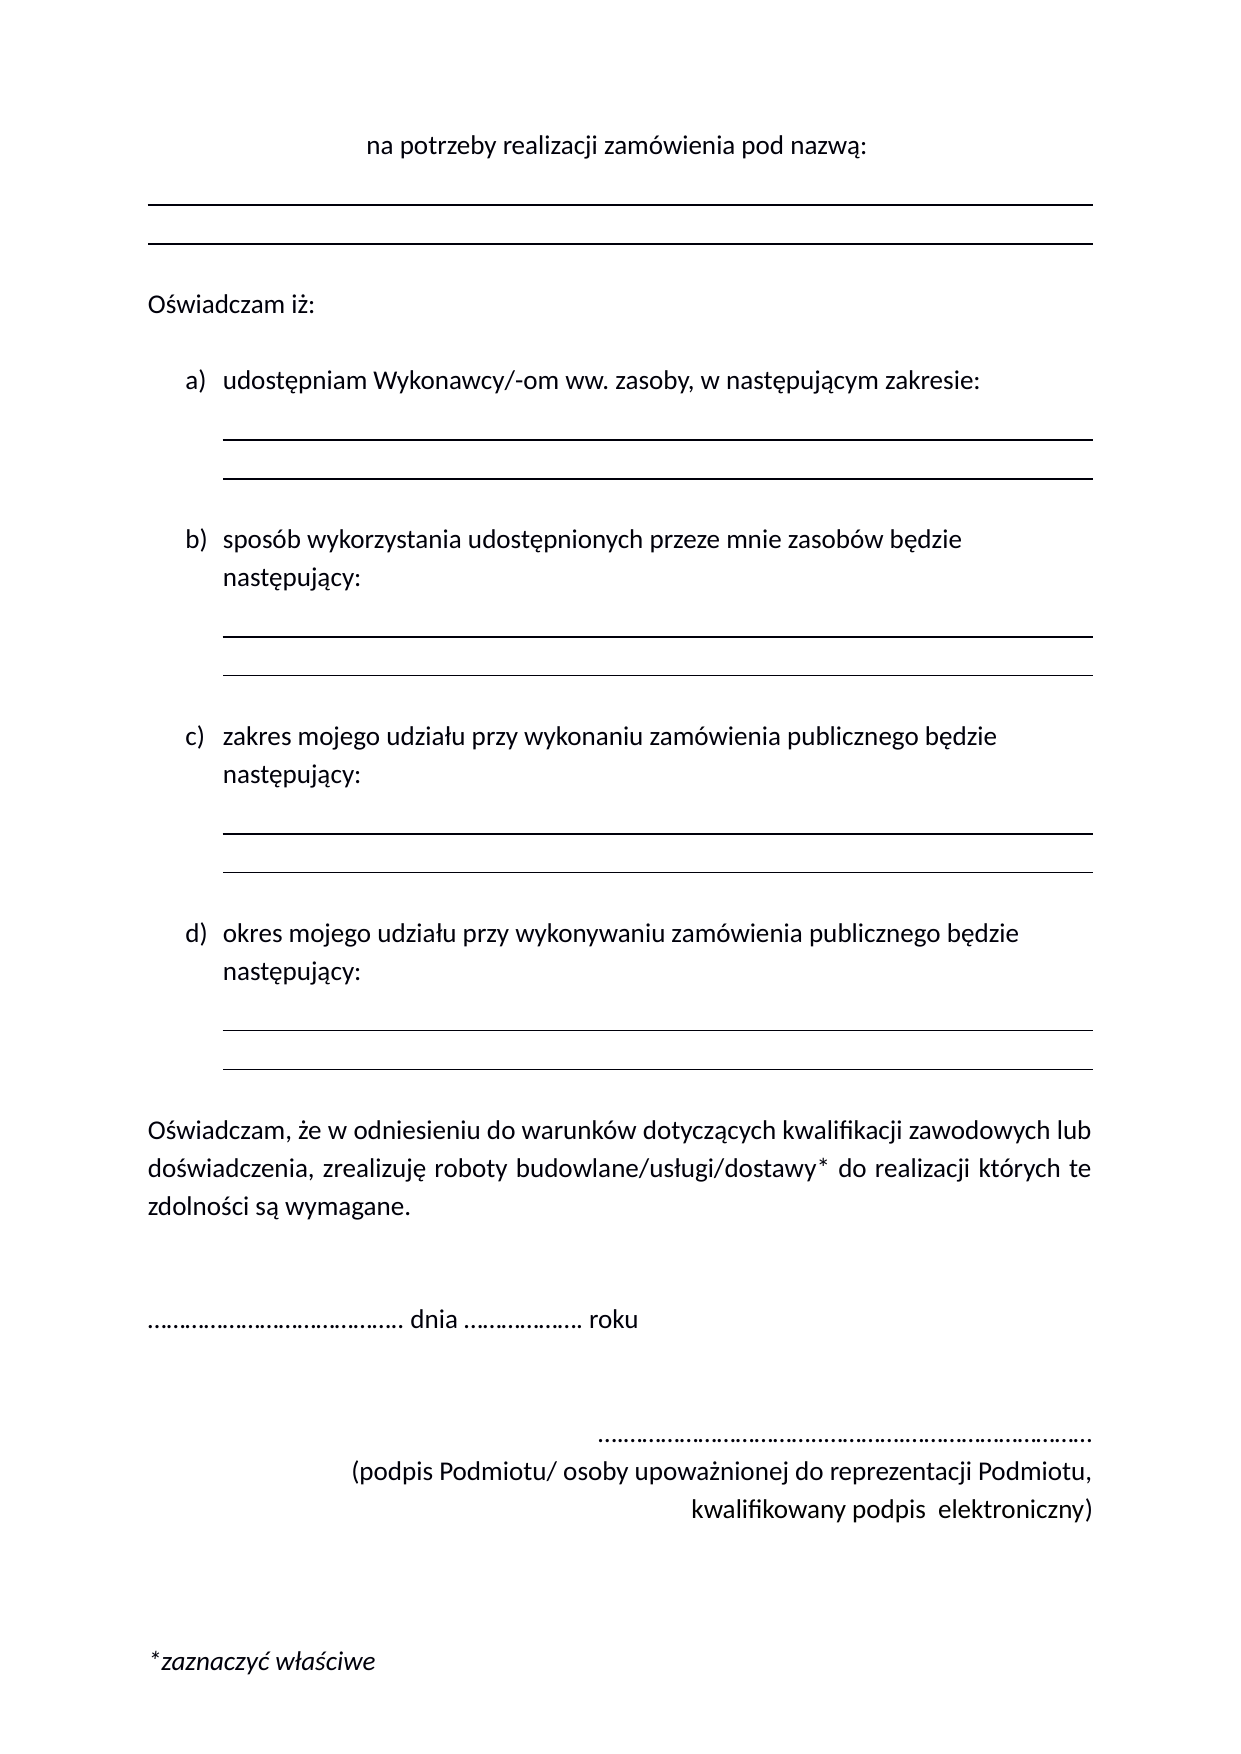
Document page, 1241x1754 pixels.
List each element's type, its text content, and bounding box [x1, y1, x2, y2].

list udostępniam Wykonawcy/-om ww. zasoby, w następującym zakresie: [185, 363, 1093, 396]
list zakres mojego udziału przy wykonaniu zamówienia publicznego będzie następujący: [185, 719, 1093, 790]
text (podpis Podmiotu/ osoby upoważnionej do reprezentacji Podmiotu, [148, 1454, 1093, 1487]
text na potrzeby realizacji zamówienia pod nazwą: [148, 128, 1093, 162]
list okres mojego udziału przy wykonywaniu zamówienia publicznego będzie następujący: [185, 916, 1093, 987]
text *zaznaczyć właściwe [148, 1644, 1093, 1677]
text ………………………………….. dnia ………………. roku [148, 1302, 1093, 1336]
text Oświadczam iż: [148, 287, 1093, 321]
text Oświadczam, że w odniesieniu do warunków dotyczących kwalifikacji zawodowych lub doświadczenia, zrealizuję roboty budowlane/usługi/dostawy* do realizacji których te zdolności są wymagane. [148, 1113, 1093, 1222]
text ….…………………………..………….………………………… [148, 1416, 1093, 1449]
text kwalifikowany podpis elektroniczny) [148, 1492, 1093, 1525]
list sposób wykorzystania udostępnionych przeze mnie zasobów będzie następujący: [185, 522, 1093, 593]
